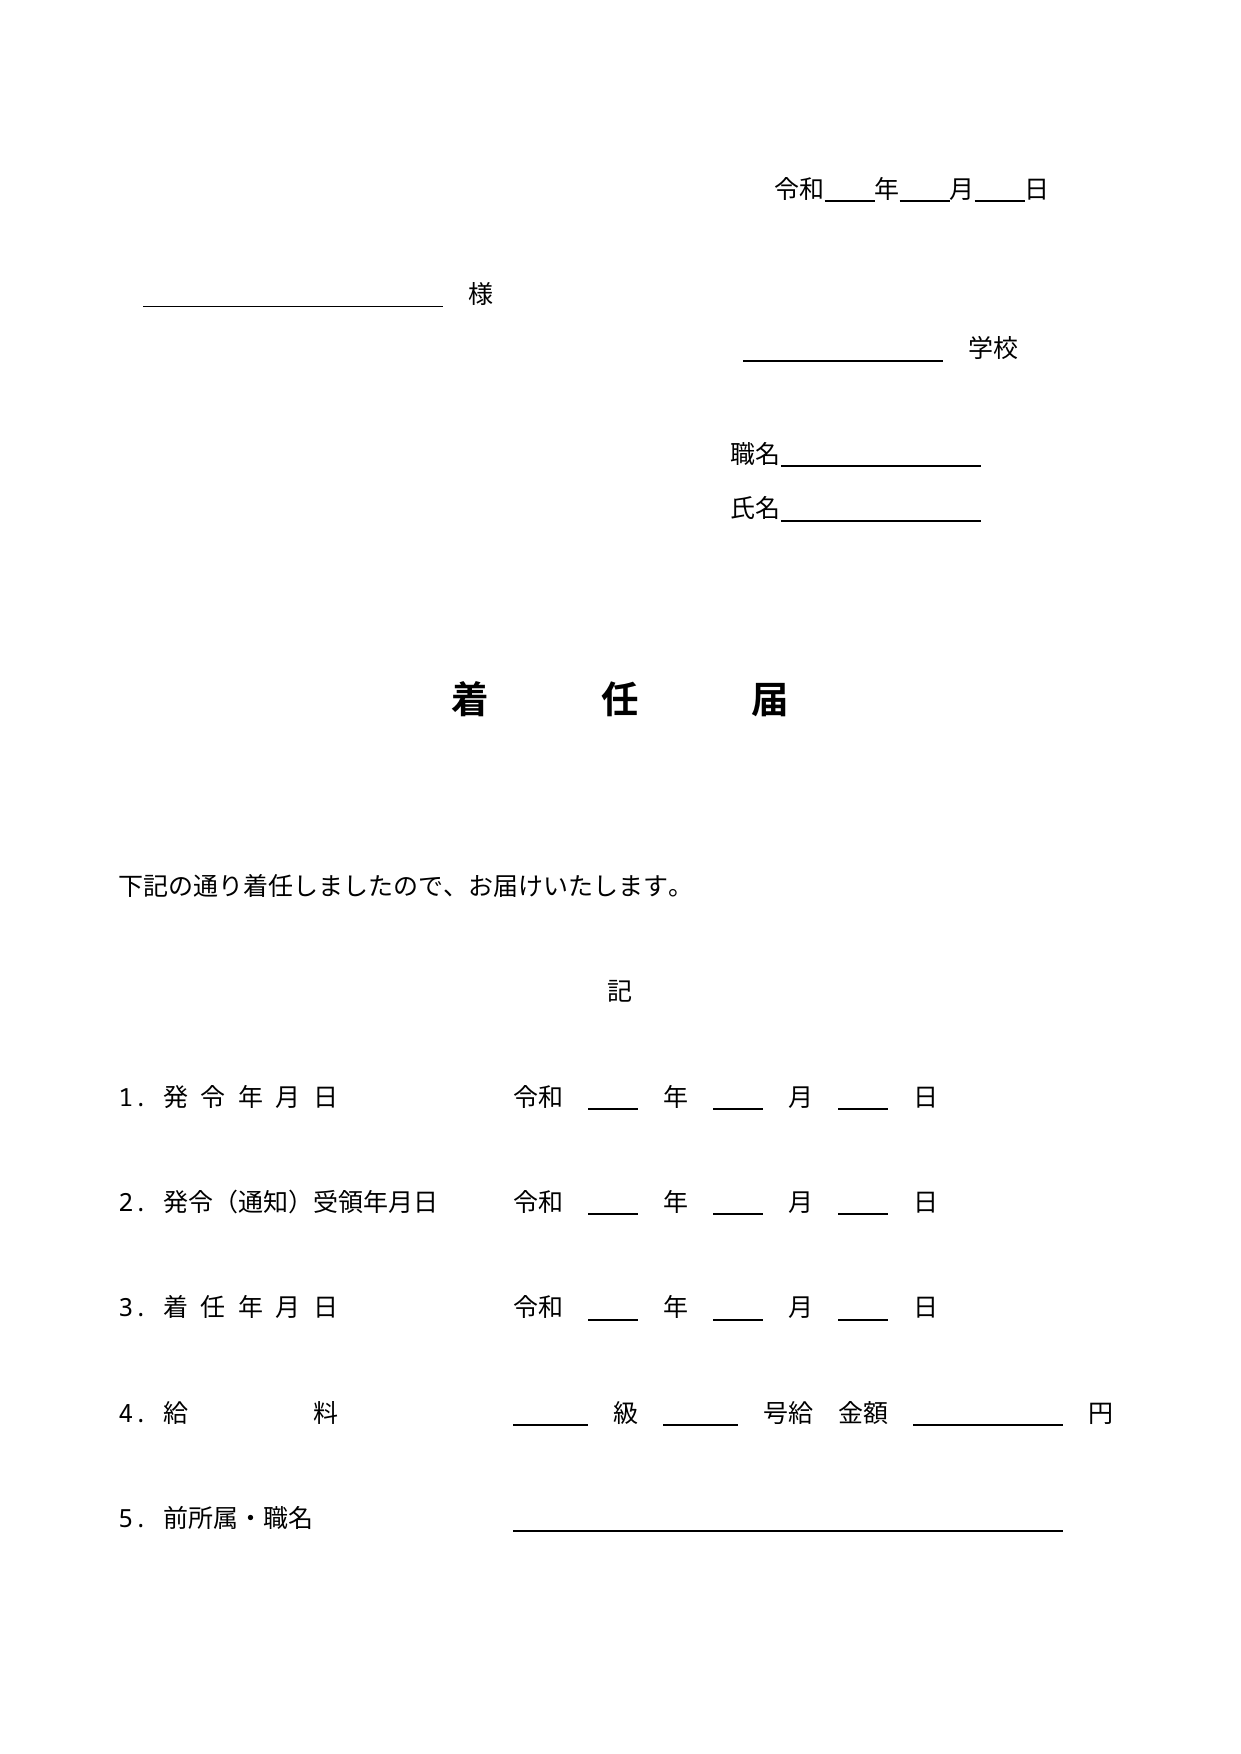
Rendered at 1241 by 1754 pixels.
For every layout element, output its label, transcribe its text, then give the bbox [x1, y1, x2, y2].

text 令和 年 月 日 [774, 169, 1122, 205]
text 下記の通り着任しましたので、お届けいたします。 [118, 866, 1122, 902]
text 様 [118, 274, 1122, 311]
text 学校 [118, 329, 1122, 365]
text 1. 発 令 年 月 日 令和 年 月 日 [118, 1077, 1122, 1113]
title 着 任 届 [118, 670, 1122, 724]
text 職名 [731, 434, 1122, 471]
text 氏名 [731, 489, 1122, 525]
text 3. 着 任 年 月 日 令和 年 月 日 [118, 1288, 1122, 1324]
text 記 [118, 972, 1122, 1008]
text 5. 前所属・職名 [118, 1499, 1122, 1535]
text 2. 発令（通知）受領年月日 令和 年 月 日 [118, 1182, 1122, 1219]
text 4. 給 料 級 号給 金額 円 [118, 1393, 1122, 1429]
